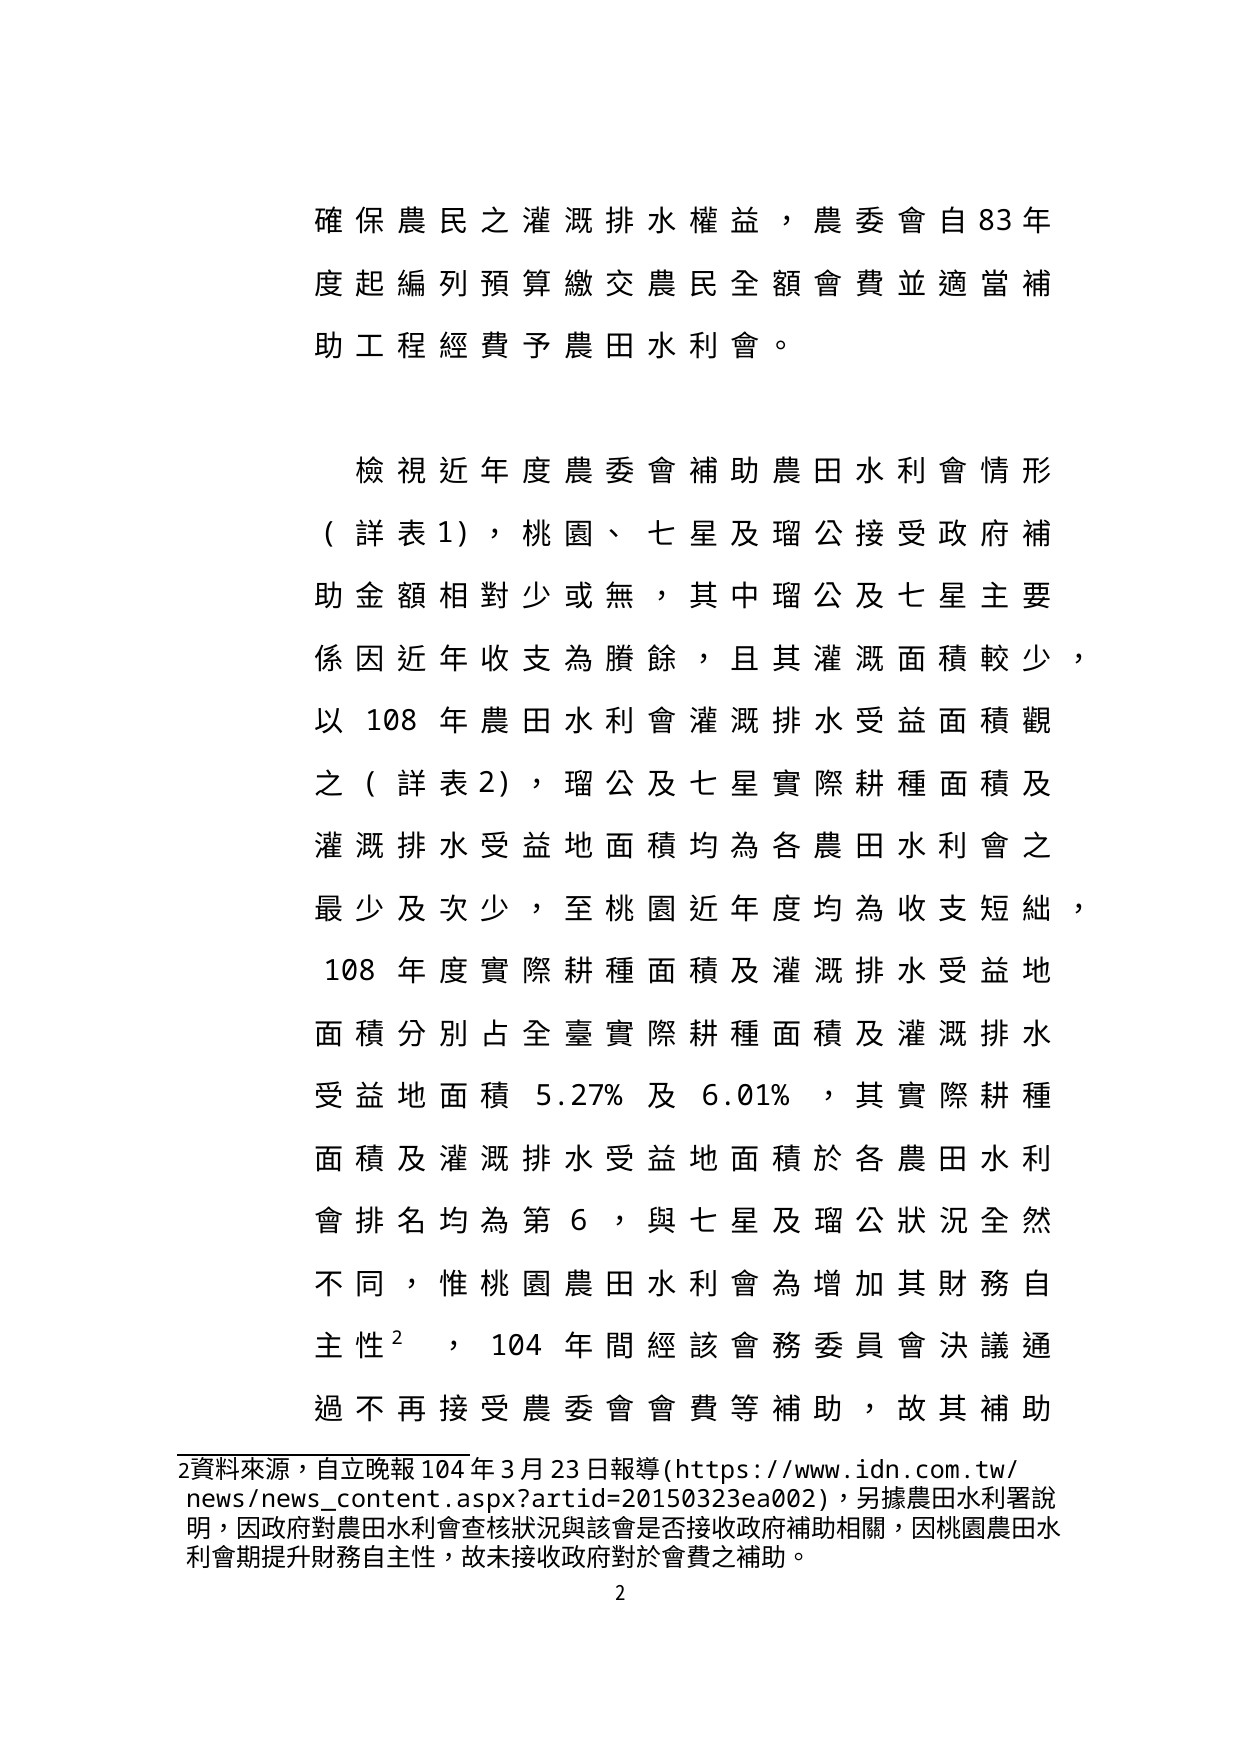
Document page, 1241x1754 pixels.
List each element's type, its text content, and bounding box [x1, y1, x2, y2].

text 農田水利會於改制前，依照農田水利會財務處理辦法第3條規定收入來源包括會費收入、事業收入、財務收入、政府補助收入、捐款及贈與收入與其他依法令之收入，按農田水利會費用徵收辦法第4條略以，會費每年每公頃徵收500元以上7,500元以下；為降低農民生產成本，確保農民之灌溉排水權益，農委會自83年度起編列預算繳交農民全額會費並適當補助工程經費予農田水利會。 [271, 177, 1058, 427]
text 檢視近年度農委會補助農田水利會情形(詳表1)，桃園、七星及瑠公接受政府補助金額相對少或無，其中瑠公及七星主要係因近年收支為賸餘，且其灌溉面積較少，以108年農田水利會灌溉排水受益面積觀之(詳表2)，瑠公及七星實際耕種面積及灌溉排水受益地面積均為各農田水利會之最少及次少，至桃園近年度均為收支短絀，108年度實際耕種面積及灌溉排水受益地面積分別占全臺實際耕種面積及灌溉排水受益地面積5.27%及6.01%，其實際耕種面積及灌溉排水受益地面積於各農田水利會排名均為第6，與七星及瑠公狀況全然不同，惟桃園農田水利會為增加其財務自主性，104年間經該會務委員會決議通過不再接受農委會會費等補助，故其補助收入相對低。 [271, 427, 1058, 1427]
text 資料來源，自立晚報104年3月23日報導(https://www.idn.com.tw/news/news_content.aspx?artid=20150323ea002)，另據農田水利署說明，因政府對農田水利會查核狀況與該會是否接收政府補助相關，因桃園農田水利會期提升財務自主性，故未接收政府對於會費之補助。 [177, 1455, 1063, 1572]
